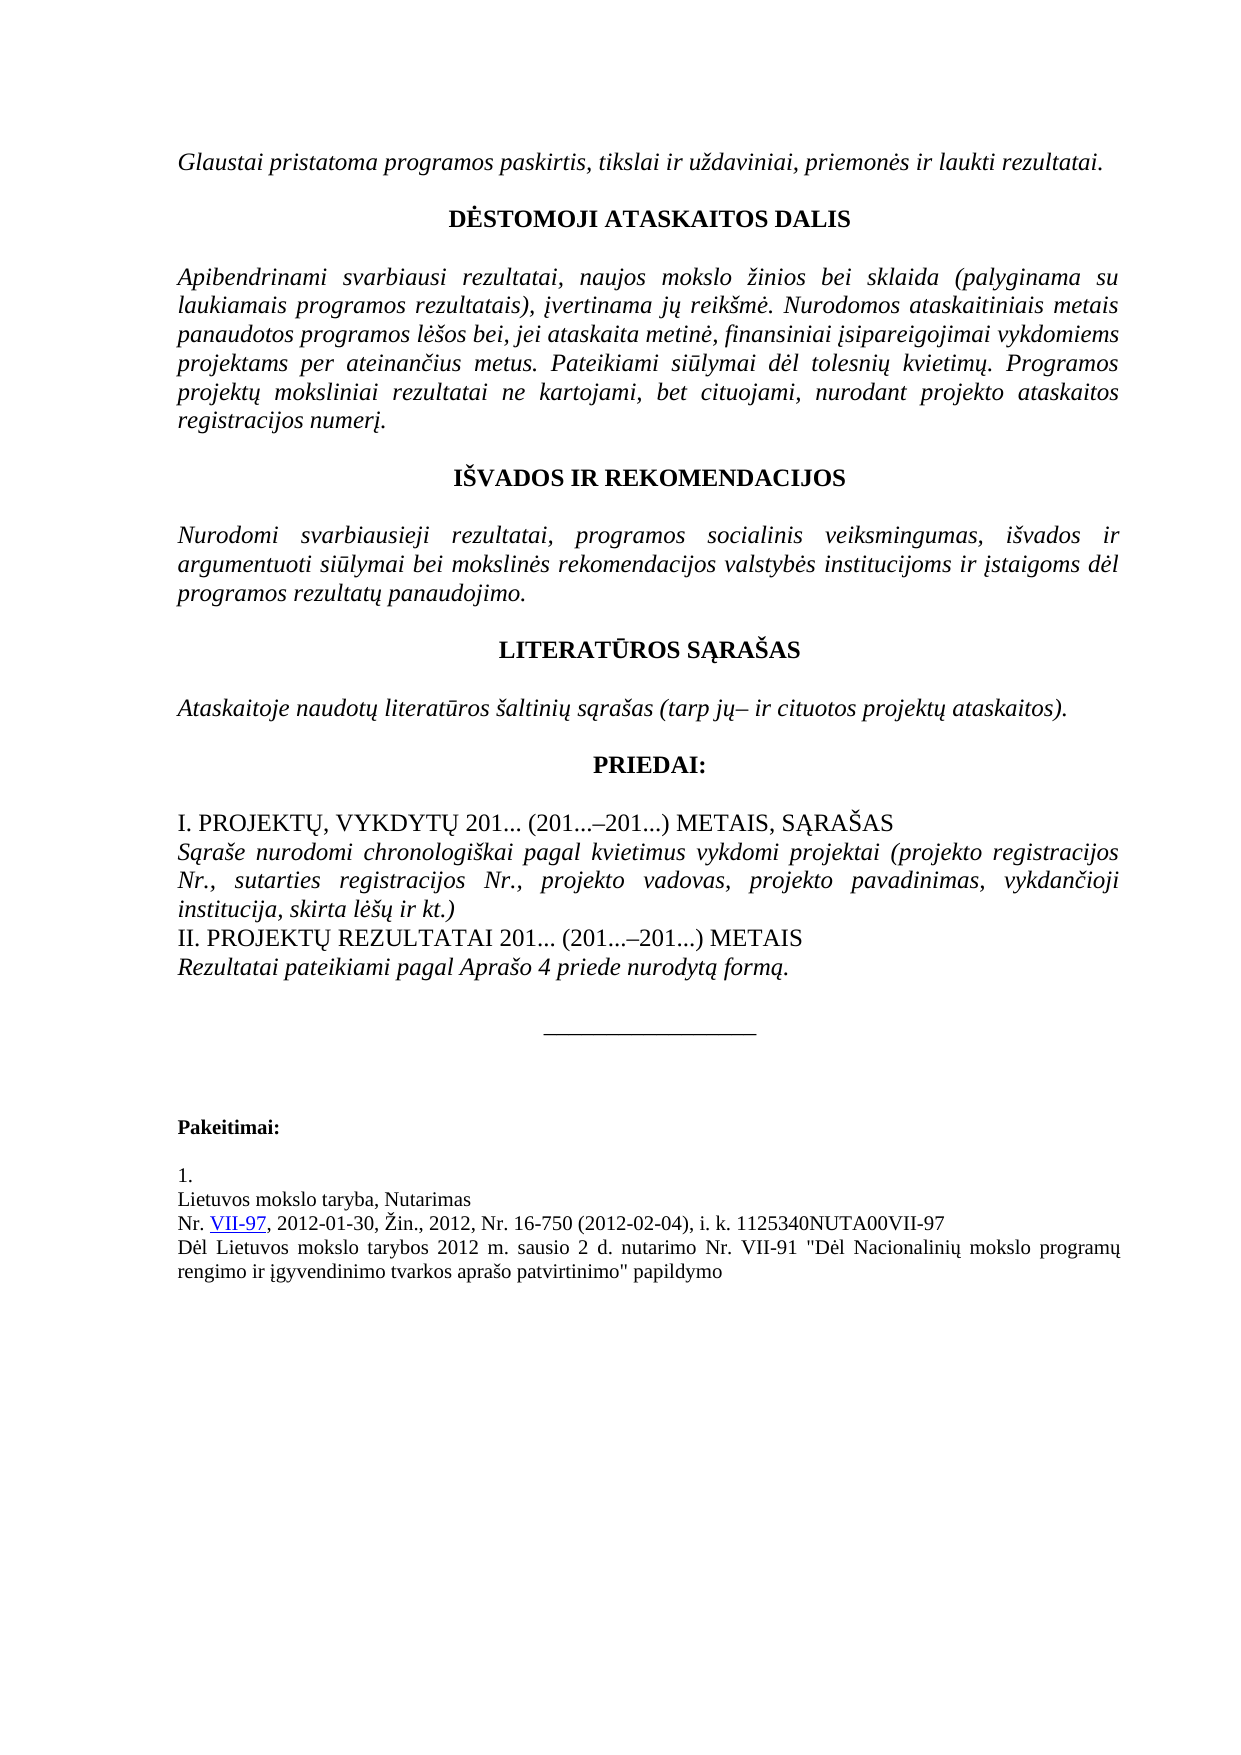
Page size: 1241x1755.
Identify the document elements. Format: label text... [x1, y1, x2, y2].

text Dėl Lietuvos mokslo tarybos 2012 m. sausio 2 d. nutarimo Nr. VII-91 "Dėl Nacionalinių mokslo programų rengimo ir įgyvendinimo tvarkos aprašo patvirtinimo" papildymo [177, 1235, 1122, 1283]
text DĖSTOMOJI ATASKAITOS DALIS [177, 204, 1122, 233]
text _________________ [177, 1009, 1122, 1038]
text Apibendrinami svarbiausi rezultatai, naujos mokslo žinios bei sklaida (palyginama su laukiamais programos rezultatais), įvertinama jų reikšmė. Nurodomos ataskaitiniais metais panaudotos programos lėšos bei, jei ataskaita metinė, finansiniai įsipareigojimai vykdomiems projektams per ateinančius metus. Pateikiami siūlymai dėl tolesnių kvietimų. Programos projektų moksliniai rezultatai ne kartojami, bet cituojami, nurodant projekto ataskaitos registracijos numerį. [177, 262, 1122, 434]
text Glaustai pristatoma programos paskirtis, tikslai ir uždaviniai, priemonės ir laukti rezultatai. [177, 147, 1122, 176]
text LITERATŪROS SĄRAŠAS [177, 636, 1122, 664]
text Nurodomi svarbiausieji rezultatai, programos socialinis veiksmingumas, išvados ir argumentuoti siūlymai bei mokslinės rekomendacijos valstybės institucijoms ir įstaigoms dėl programos rezultatų panaudojimo. [177, 521, 1122, 607]
text Ataskaitoje naudotų literatūros šaltinių sąrašas (tarp jų– ir cituotos projektų ataskaitos). [177, 693, 1122, 722]
text II. PROJEKTŲ REZULTATAI 201... (201...–201...) METAIS [177, 923, 1122, 952]
text Nr. VII-97, 2012-01-30, Žin., 2012, Nr. 16-750 (2012-02-04), i. k. 1125340NUTA00VII-97 [177, 1211, 1122, 1235]
text Lietuvos mokslo taryba, Nutarimas [177, 1187, 1122, 1211]
text Rezultatai pateikiami pagal Aprašo 4 priede nurodytą formą. [177, 952, 1122, 981]
text IŠVADOS IR REKOMENDACIJOS [177, 463, 1122, 492]
text 1. [177, 1163, 1122, 1187]
text I. PROJEKTŲ, VYKDYTŲ 201... (201...–201...) mETais, SĄRAŠAS [177, 808, 1122, 837]
text Pakeitimai: [177, 1115, 1122, 1139]
text PRIEDAI: [177, 751, 1122, 779]
text Sąraše nurodomi chronologiškai pagal kvietimus vykdomi projektai (projekto registracijos Nr., sutarties registracijos Nr., projekto vadovas, projekto pavadinimas, vykdančioji institucija, skirta lėšų ir kt.) [177, 837, 1122, 923]
